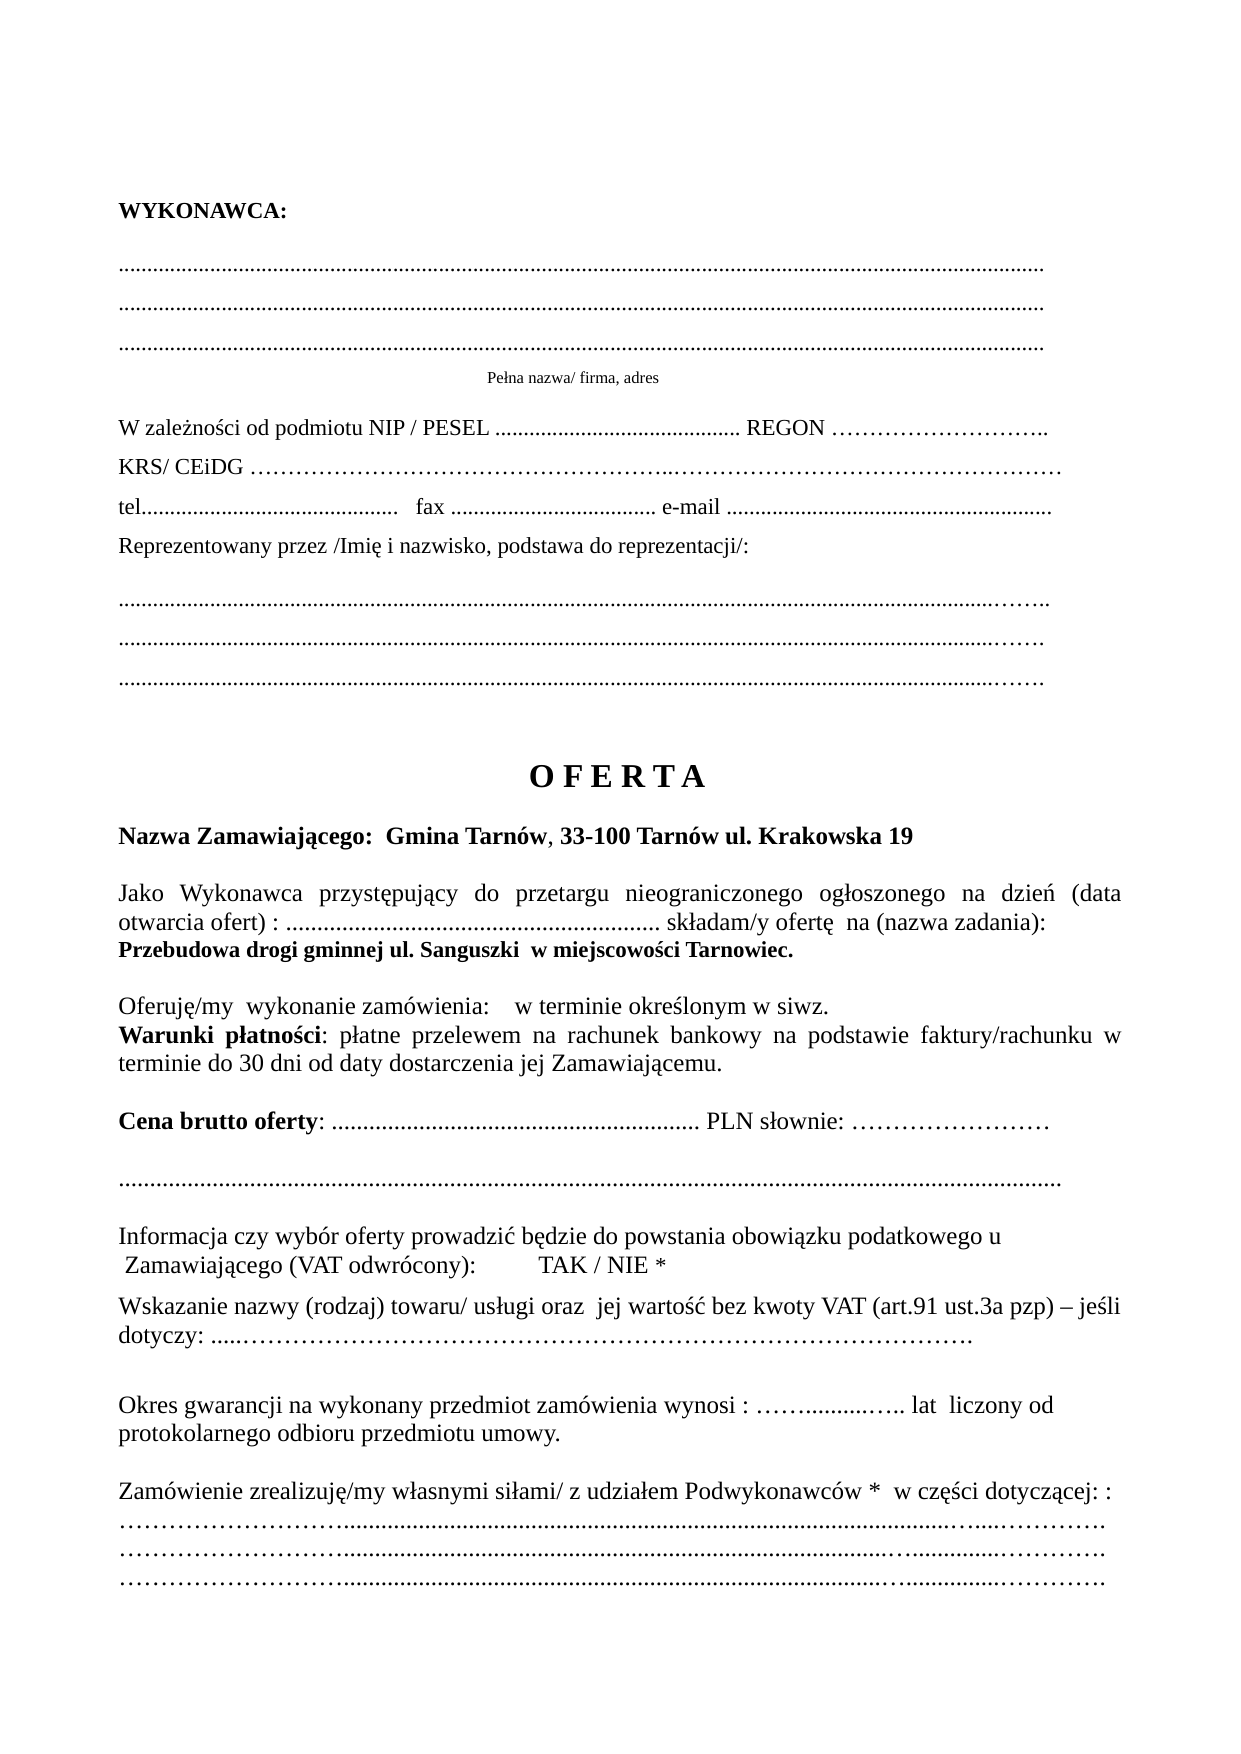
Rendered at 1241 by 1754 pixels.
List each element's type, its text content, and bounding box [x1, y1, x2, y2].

text .................................................................................................................................................................. [118, 250, 1122, 276]
text O F E R T A [118, 756, 1122, 794]
text tel............................................. fax .................................... e-mail ......................................................... [118, 493, 1122, 519]
text Zamówienie zrealizuję/my własnymi siłami/ z udziałem Podwykonawców * w części dotyczącej: : [118, 1476, 1122, 1505]
text .........................................................................................................................................................……. [118, 664, 1122, 690]
text Reprezentowany przez /Imię i nazwisko, podstawa do reprezentacji/: [118, 532, 1122, 559]
text .................................................................................................................................................................. [118, 289, 1122, 316]
text KRS/ CEiDG ………………………………………………..…………………………………………… [118, 453, 1122, 480]
text Cena brutto oferty: ........................................................... PLN słownie: …………………… [118, 1106, 1122, 1135]
text Warunki płatności: płatne przelewem na rachunek bankowy na podstawie faktury/rachunku w terminie do 30 dni od daty dostarczenia jej Zamawiającemu. [118, 1020, 1122, 1077]
text .................................................................................................................................................................. [118, 329, 1122, 355]
text .........................................................................................................................................................……. [118, 624, 1122, 651]
text Przebudowa drogi gminnej ul. Sanguszki w miejscowości Tarnowiec. [118, 936, 1122, 962]
text ……………………….................................................................................................…....…………. [118, 1505, 1122, 1533]
text ....................................................................................................................................................... [118, 1163, 1122, 1192]
text Oferuję/my wykonanie zamówienia: w terminie określonym w siwz. [118, 991, 1122, 1020]
text Pełna nazwa/ firma, adres [413, 368, 1122, 387]
text Wskazanie nazwy (rodzaj) towaru/ usługi oraz jej wartość bez kwoty VAT (art.91 ust.3a pzp) – jeśli dotyczy: .....……………………………………………………………………………. [118, 1291, 1122, 1348]
text ………………………......................................................................................…...............…………. [118, 1562, 1122, 1591]
text WYKONAWCA: [118, 197, 1122, 223]
text Nazwa Zamawiającego: Gmina Tarnów, 33-100 Tarnów ul. Krakowska 19 [118, 821, 1122, 849]
text ……………………….......................................................................................…..............…………. [118, 1533, 1122, 1562]
text Zamawiającego (VAT odwrócony): TAK / NIE * [118, 1250, 1122, 1278]
text Jako Wykonawca przystępujący do przetargu nieograniczonego ogłoszonego na dzień (data otwarcia ofert) : ............................................................ składam/y ofertę na (nazwa zadania): [118, 878, 1122, 936]
text Informacja czy wybór oferty prowadzić będzie do powstania obowiązku podatkowego u [118, 1221, 1122, 1250]
text .........................................................................................................................................................…….. [118, 585, 1122, 611]
text Okres gwarancji na wykonany przedmiot zamówienia wynosi : ……..........….. lat liczony od protokolarnego odbioru przedmiotu umowy. [118, 1390, 1122, 1447]
text W zależności od podmiotu NIP / PESEL ........................................... REGON ……………………….. [118, 414, 1122, 440]
